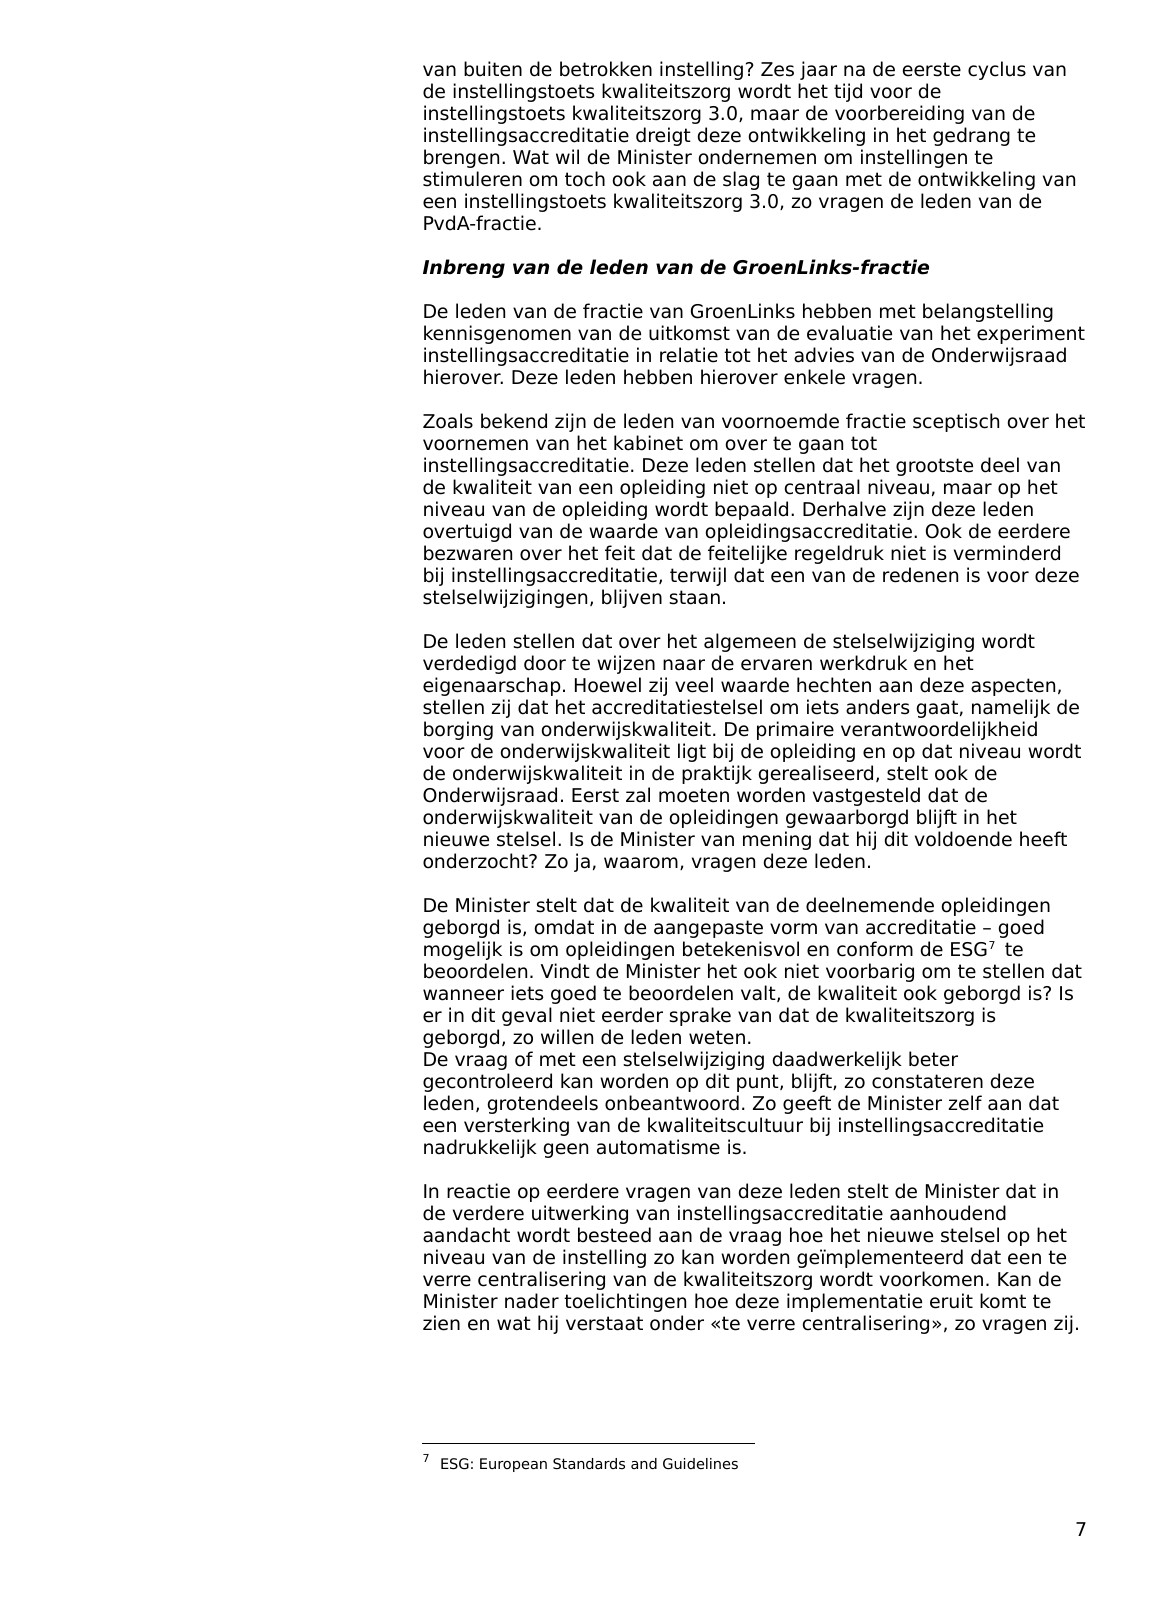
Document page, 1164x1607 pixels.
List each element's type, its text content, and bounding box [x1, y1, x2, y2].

text De leden stellen dat over het algemeen de stelselwijziging wordt verdedigd door te wijzen naar de ervaren werkdruk en het eigenaarschap. Hoewel zij veel waarde hechten aan deze aspecten, stellen zij dat het accreditatiestelsel om iets anders gaat, namelijk de borging van onderwijskwaliteit. De primaire verantwoordelijkheid voor de onderwijskwaliteit ligt bij de opleiding en op dat niveau wordt de onderwijskwaliteit in de praktijk gerealiseerd, stelt ook de Onderwijsraad. Eerst zal moeten worden vastgesteld dat de onderwijskwaliteit van de opleidingen gewaarborgd blijft in het nieuwe stelsel. Is de Minister van mening dat hij dit voldoende heeft onderzocht? Zo ja, waarom, vragen deze leden. [422, 631, 1087, 873]
text Zoals bekend zijn de leden van voornoemde fractie sceptisch over het voornemen van het kabinet om over te gaan tot instellingsaccreditatie. Deze leden stellen dat het grootste deel van de kwaliteit van een opleiding niet op centraal niveau, maar op het niveau van de opleiding wordt bepaald. Derhalve zijn deze leden overtuigd van de waarde van opleidingsaccreditatie. Ook de eerdere bezwaren over het feit dat de feitelijke regeldruk niet is verminderd bij instellingsaccreditatie, terwijl dat een van de redenen is voor deze stelselwijzigingen, blijven staan. [422, 411, 1087, 609]
text De Minister stelt dat de kwaliteit van de deelnemende opleidingen geborgd is, omdat in de aangepaste vorm van accreditatie – goed mogelijk is om opleidingen betekenisvol en conform de ESG te beoordelen. Vindt de Minister het ook niet voorbarig om te stellen dat wanneer iets goed te beoordelen valt, de kwaliteit ook geborgd is? Is er in dit geval niet eerder sprake van dat de kwaliteitszorg is geborgd, zo willen de leden weten. [422, 895, 1087, 1049]
text ESG: European Standards and Guidelines [422, 1452, 1087, 1474]
text De leden van de fractie van GroenLinks hebben met belangstelling kennisgenomen van de uitkomst van de evaluatie van het experiment instellingsaccreditatie in relatie tot het advies van de Onderwijsraad hierover. Deze leden hebben hierover enkele vragen. [422, 301, 1087, 389]
text van buiten de betrokken instelling? Zes jaar na de eerste cyclus van de instellingstoets kwaliteitszorg wordt het tijd voor de instellingstoets kwaliteitszorg 3.0, maar de voorbereiding van de instellingsaccreditatie dreigt deze ontwikkeling in het gedrang te brengen. Wat wil de Minister ondernemen om instellingen te stimuleren om toch ook aan de slag te gaan met de ontwikkeling van een instellingstoets kwaliteitszorg 3.0, zo vragen de leden van de PvdA-fractie. [422, 59, 1087, 235]
text De vraag of met een stelselwijziging daadwerkelijk beter gecontroleerd kan worden op dit punt, blijft, zo constateren deze leden, grotendeels onbeantwoord. Zo geeft de Minister zelf aan dat een versterking van de kwaliteitscultuur bij instellingsaccreditatie nadrukkelijk geen automatisme is. [422, 1049, 1087, 1159]
text In reactie op eerdere vragen van deze leden stelt de Minister dat in de verdere uitwerking van instellingsaccreditatie aanhoudend aandacht wordt besteed aan de vraag hoe het nieuwe stelsel op het niveau van de instelling zo kan worden geïmplementeerd dat een te verre centralisering van de kwaliteitszorg wordt voorkomen. Kan de Minister nader toelichtingen hoe deze implementatie eruit komt te zien en wat hij verstaat onder «te verre centralisering», zo vragen zij. [422, 1181, 1087, 1335]
subtitle Inbreng van de leden van de GroenLinks-fractie [422, 257, 1087, 279]
